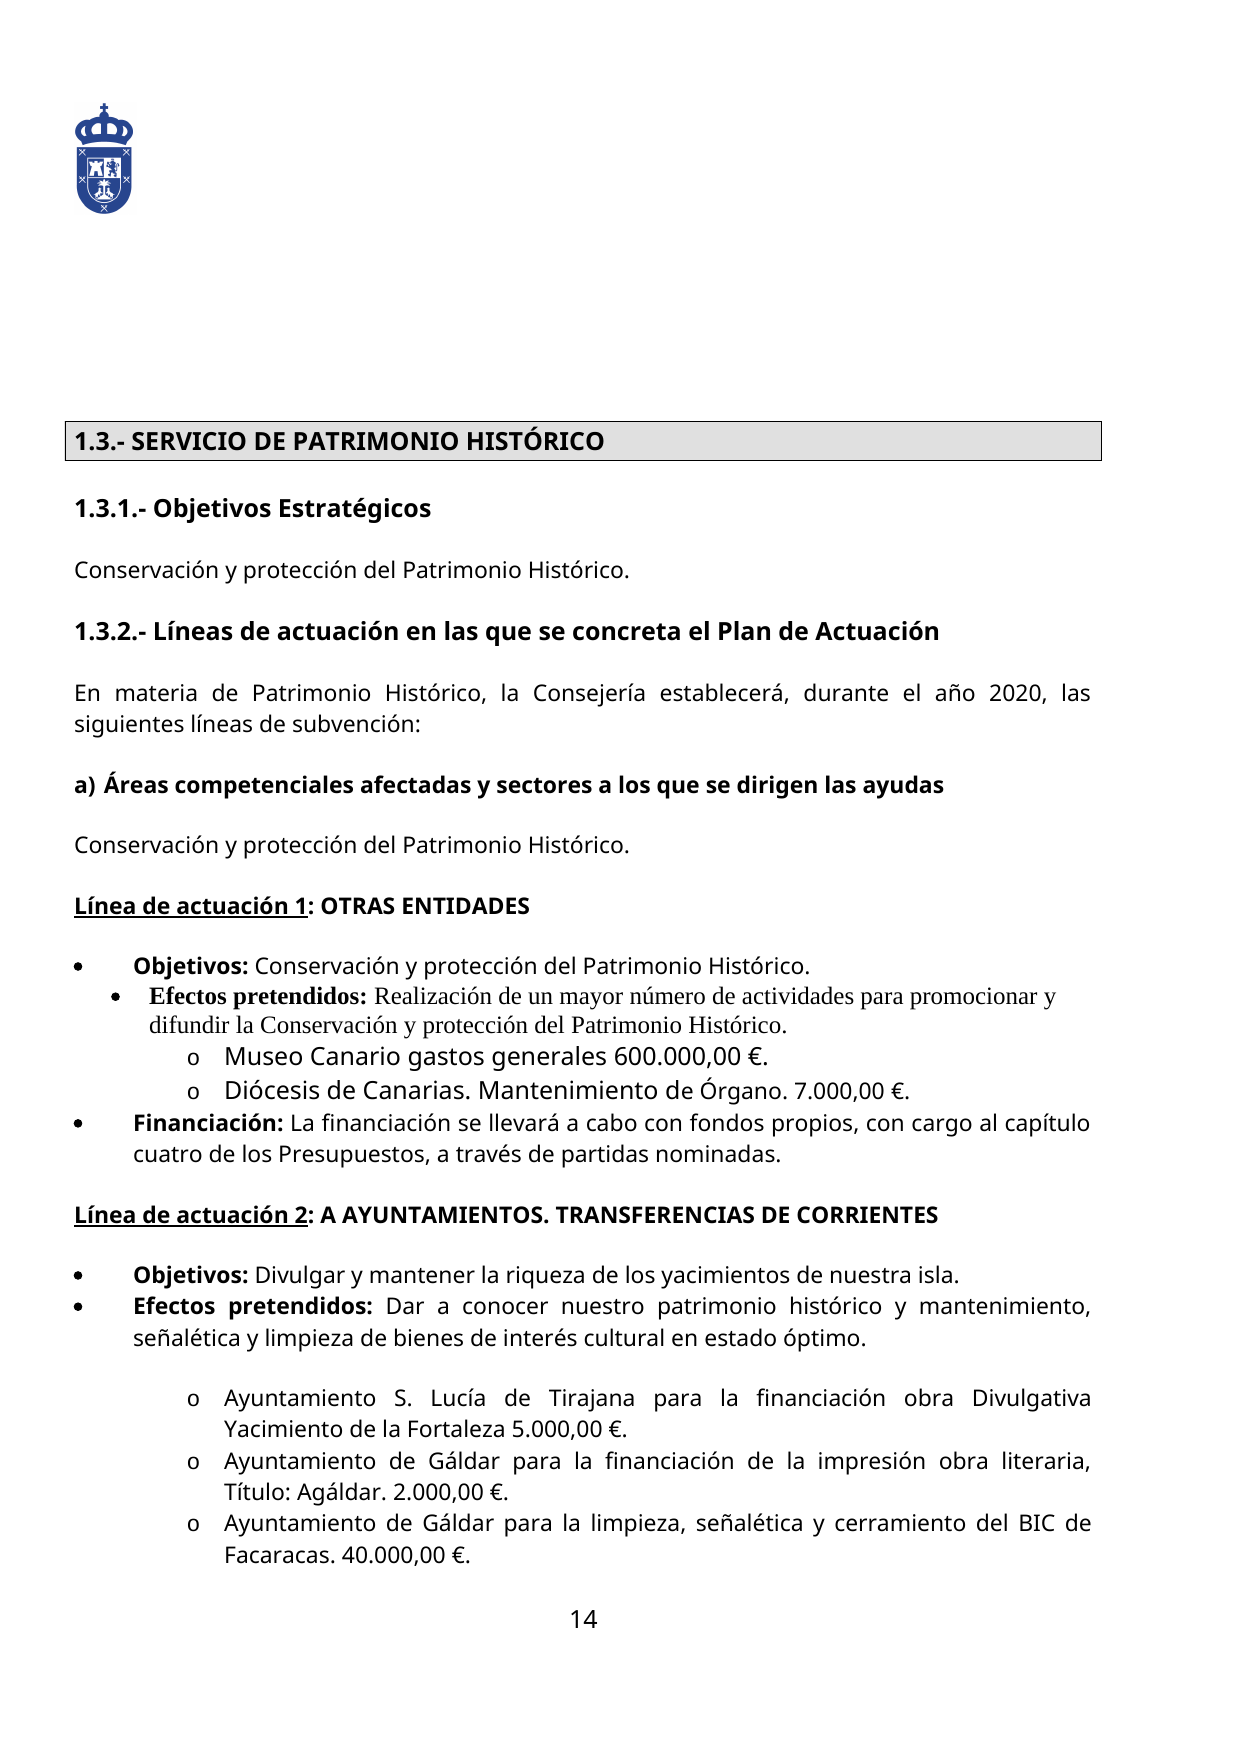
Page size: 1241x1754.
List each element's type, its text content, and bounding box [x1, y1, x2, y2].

picture [73, 102, 137, 215]
text Conservación y protección del Patrimonio Histórico. [74, 553, 1092, 585]
list Objetivos: Conservación y protección del Patrimonio Histórico. [74, 950, 1092, 981]
text Línea de actuación 1: OTRAS ENTIDADES [74, 890, 1092, 921]
list Ayuntamiento de Gáldar para la financiación de la impresión obra literaria, Título: Agáldar. 2.000,00 €. [186, 1444, 1092, 1507]
text En materia de Patrimonio Histórico, la Consejería establecerá, durante el año 2020, las siguientes líneas de subvención: [74, 677, 1092, 740]
list Efectos pretendidos: Realización de un mayor número de actividades para promocionar y difundir la Conservación y protección del Patrimonio Histórico. [111, 981, 1092, 1039]
list Diócesis de Canarias. Mantenimiento de Órgano. 7.000,00 €. [186, 1073, 1092, 1107]
list Financiación: La financiación se llevará a cabo con fondos propios, con cargo al capítulo cuatro de los Presupuestos, a través de partidas nominadas. [74, 1107, 1092, 1169]
text Conservación y protección del Patrimonio Histórico. [74, 829, 1092, 861]
list Museo Canario gastos generales 600.000,00 €. [186, 1039, 1092, 1073]
list Efectos pretendidos: Dar a conocer nuestro patrimonio histórico y mantenimiento, señalética y limpieza de bienes de interés cultural en estado óptimo. [74, 1290, 1092, 1353]
text 1.3.- SERVICIO DE PATRIMONIO HISTÓRICO [66, 422, 1101, 460]
text Línea de actuación 2: A AYUNTAMIENTOS. TRANSFERENCIAS DE CORRIENTES [74, 1199, 1092, 1230]
list Ayuntamiento S. Lucía de Tirajana para la financiación obra Divulgativa Yacimiento de la Fortaleza 5.000,00 €. [186, 1382, 1092, 1444]
list Áreas competenciales afectadas y sectores a los que se dirigen las ayudas [74, 769, 1092, 800]
text 1.3.2.- Líneas de actuación en las que se concreta el Plan de Actuación [74, 614, 1092, 648]
list Ayuntamiento de Gáldar para la limpieza, señalética y cerramiento del BIC de Facaracas. 40.000,00 €. [186, 1507, 1092, 1570]
text 1.3.1.- Objetivos Estratégicos [74, 490, 1092, 524]
list Objetivos: Divulgar y mantener la riqueza de los yacimientos de nuestra isla. [74, 1259, 1092, 1290]
